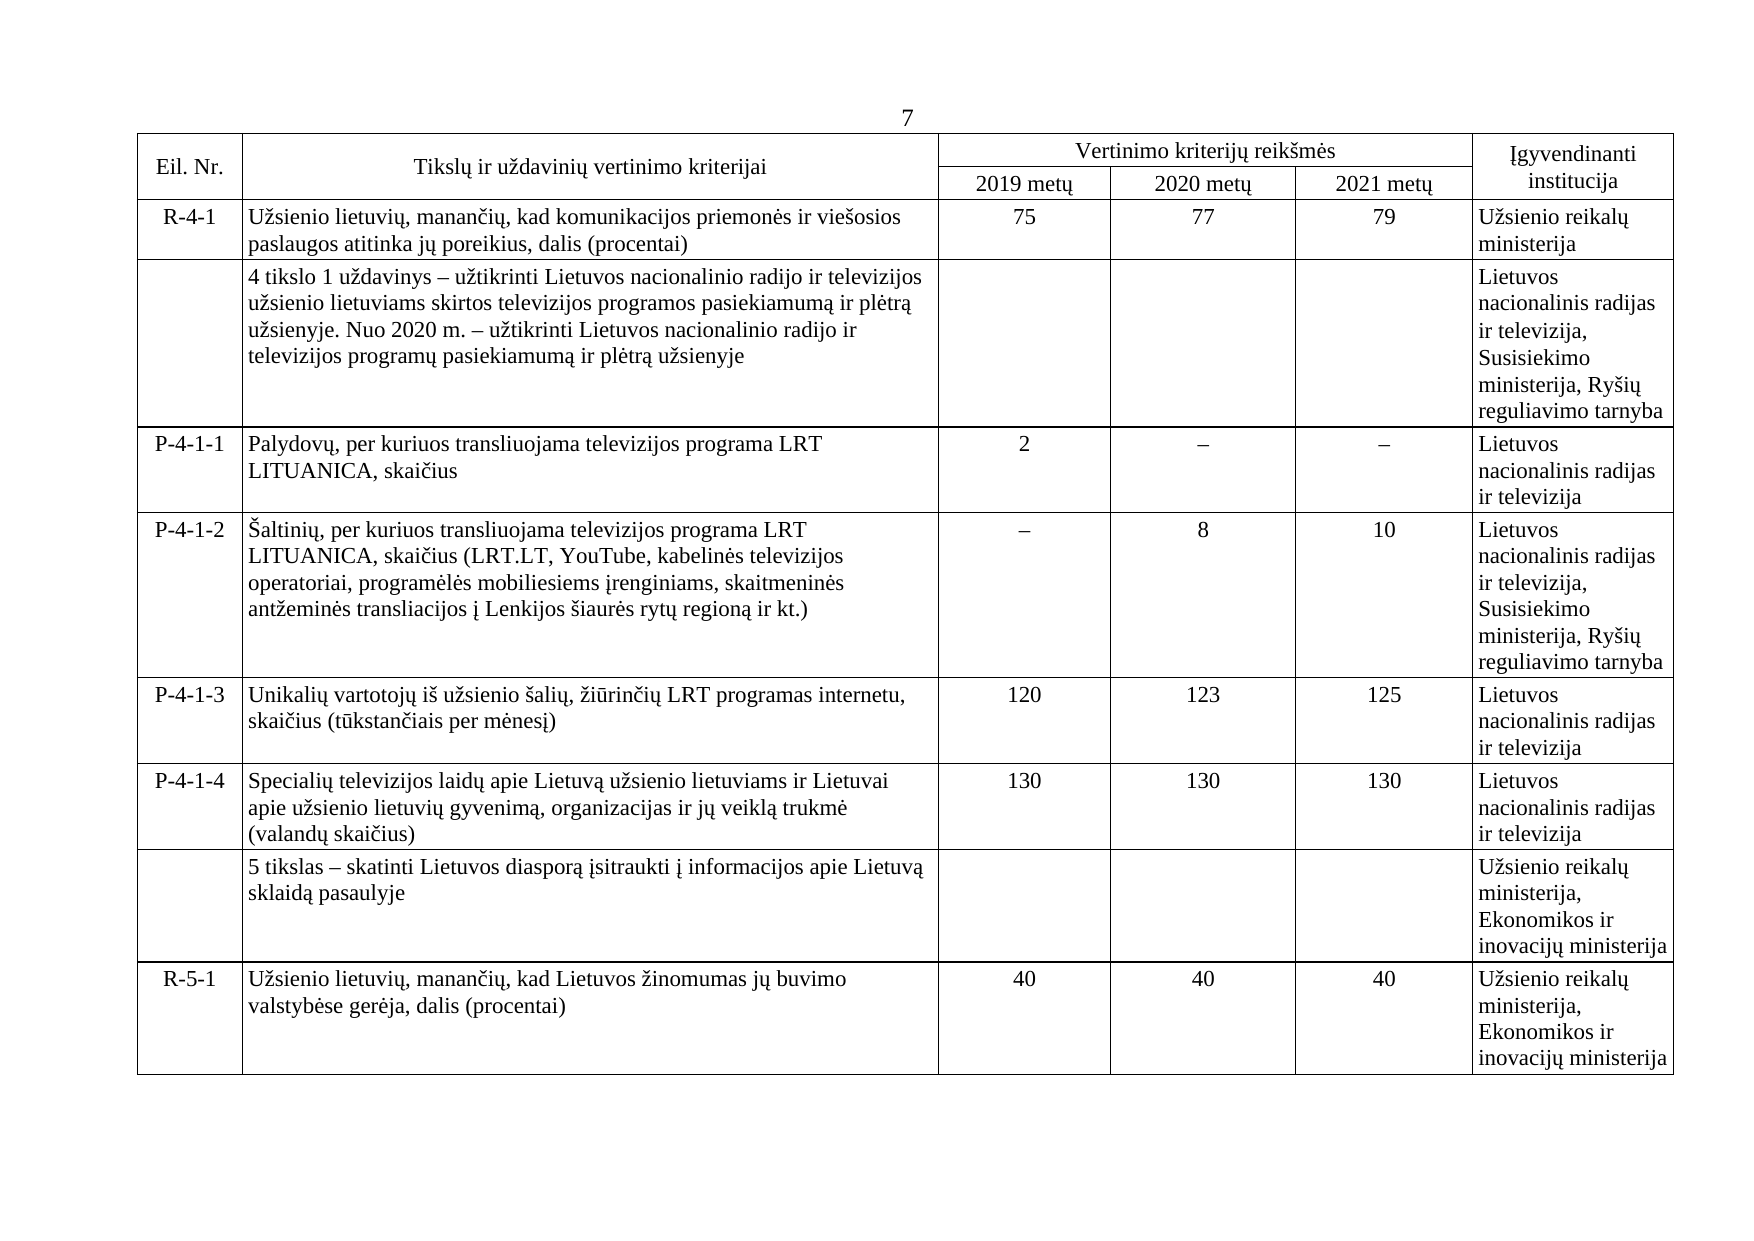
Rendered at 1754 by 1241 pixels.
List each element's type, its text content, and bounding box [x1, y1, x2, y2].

table_cell [1111, 850, 1295, 961]
table_cell Lietuvos nacionalinis radijas ir televizija, Susisiekimo ministerija, Ryšių reguliavimo tarnyba [1473, 260, 1673, 426]
table_cell Užsienio lietuvių, manančių, kad komunikacijos priemonės ir viešosios paslaugos atitinka jų poreikius, dalis (procentai) [243, 200, 938, 259]
table_cell 2020 metų [1111, 167, 1295, 199]
table_cell [138, 850, 242, 961]
table_header Vertinimo kriterijų reikšmės [939, 134, 1472, 166]
table_cell 2 [939, 428, 1110, 512]
table_cell P-4-1-3 [138, 678, 242, 763]
table_cell 77 [1111, 200, 1295, 259]
table_cell 79 [1296, 200, 1472, 259]
table_cell – [1296, 428, 1472, 512]
table_cell 2021 metų [1296, 167, 1472, 199]
table_cell – [939, 513, 1110, 677]
table_cell 75 [939, 200, 1110, 259]
table_cell Užsienio lietuvių, manančių, kad Lietuvos žinomumas jų buvimo valstybėse gerėja, dalis (procentai) [243, 963, 938, 1074]
table_cell R-4-1 [138, 200, 242, 259]
table_cell Lietuvos nacionalinis radijas ir televizija [1473, 428, 1673, 512]
table_cell Šaltinių, per kuriuos transliuojama televizijos programa LRT LITUANICA, skaičius (LRT.LT, YouTube, kabelinės televizijos operatoriai, programėlės mobiliesiems įrenginiams, skaitmeninės antžeminės transliacijos į Lenkijos šiaurės rytų regioną ir kt.) [243, 513, 938, 677]
table_cell [939, 850, 1110, 961]
table_cell – [1111, 428, 1295, 512]
table_cell 40 [1296, 963, 1472, 1074]
table_cell [138, 260, 242, 426]
table_header Tikslų ir uždavinių vertinimo kriterijai [243, 134, 938, 199]
table_cell [1296, 850, 1472, 961]
table_header Įgyvendinanti institucija [1473, 134, 1673, 199]
table_cell R-5-1 [138, 963, 242, 1074]
table_cell Specialių televizijos laidų apie Lietuvą užsienio lietuviams ir Lietuvai apie užsienio lietuvių gyvenimą, organizacijas ir jų veiklą trukmė (valandų skaičius) [243, 764, 938, 849]
table_cell P-4-1-1 [138, 428, 242, 512]
table_cell 123 [1111, 678, 1295, 763]
table_cell Lietuvos nacionalinis radijas ir televizija [1473, 764, 1673, 849]
table_cell P-4-1-2 [138, 513, 242, 677]
table_cell Lietuvos nacionalinis radijas ir televizija, Susisiekimo ministerija, Ryšių reguliavimo tarnyba [1473, 513, 1673, 677]
table_cell P-4-1-4 [138, 764, 242, 849]
table_cell 10 [1296, 513, 1472, 677]
table_cell 40 [1111, 963, 1295, 1074]
table_cell [1111, 260, 1295, 426]
table_cell 130 [1111, 764, 1295, 849]
table_cell 130 [1296, 764, 1472, 849]
table_cell Lietuvos nacionalinis radijas ir televizija [1473, 678, 1673, 763]
table_cell 2019 metų [939, 167, 1110, 199]
table_cell Užsienio reikalų ministerija [1473, 200, 1673, 259]
table_cell [939, 260, 1110, 426]
table_cell 4 tikslo 1 uždavinys – užtikrinti Lietuvos nacionalinio radijo ir televizijos užsienio lietuviams skirtos televizijos programos pasiekiamumą ir plėtrą užsienyje. Nuo 2020 m. – užtikrinti Lietuvos nacionalinio radijo ir televizijos programų pasiekiamumą ir plėtrą užsienyje [243, 260, 938, 426]
table_cell Palydovų, per kuriuos transliuojama televizijos programa LRT LITUANICA, skaičius [243, 428, 938, 512]
table_cell 120 [939, 678, 1110, 763]
table_cell Užsienio reikalų ministerija, Ekonomikos ir inovacijų ministerija [1473, 850, 1673, 961]
table_cell 125 [1296, 678, 1472, 763]
table_cell 130 [939, 764, 1110, 849]
table_cell Unikalių vartotojų iš užsienio šalių, žiūrinčių LRT programas internetu, skaičius (tūkstančiais per mėnesį) [243, 678, 938, 763]
table_cell Užsienio reikalų ministerija, Ekonomikos ir inovacijų ministerija [1473, 963, 1673, 1074]
table_header Eil. Nr. [138, 134, 242, 199]
table_cell 5 tikslas – skatinti Lietuvos diasporą įsitraukti į informacijos apie Lietuvą sklaidą pasaulyje [243, 850, 938, 961]
table_cell 40 [939, 963, 1110, 1074]
table_cell [1296, 260, 1472, 426]
table_cell 8 [1111, 513, 1295, 677]
